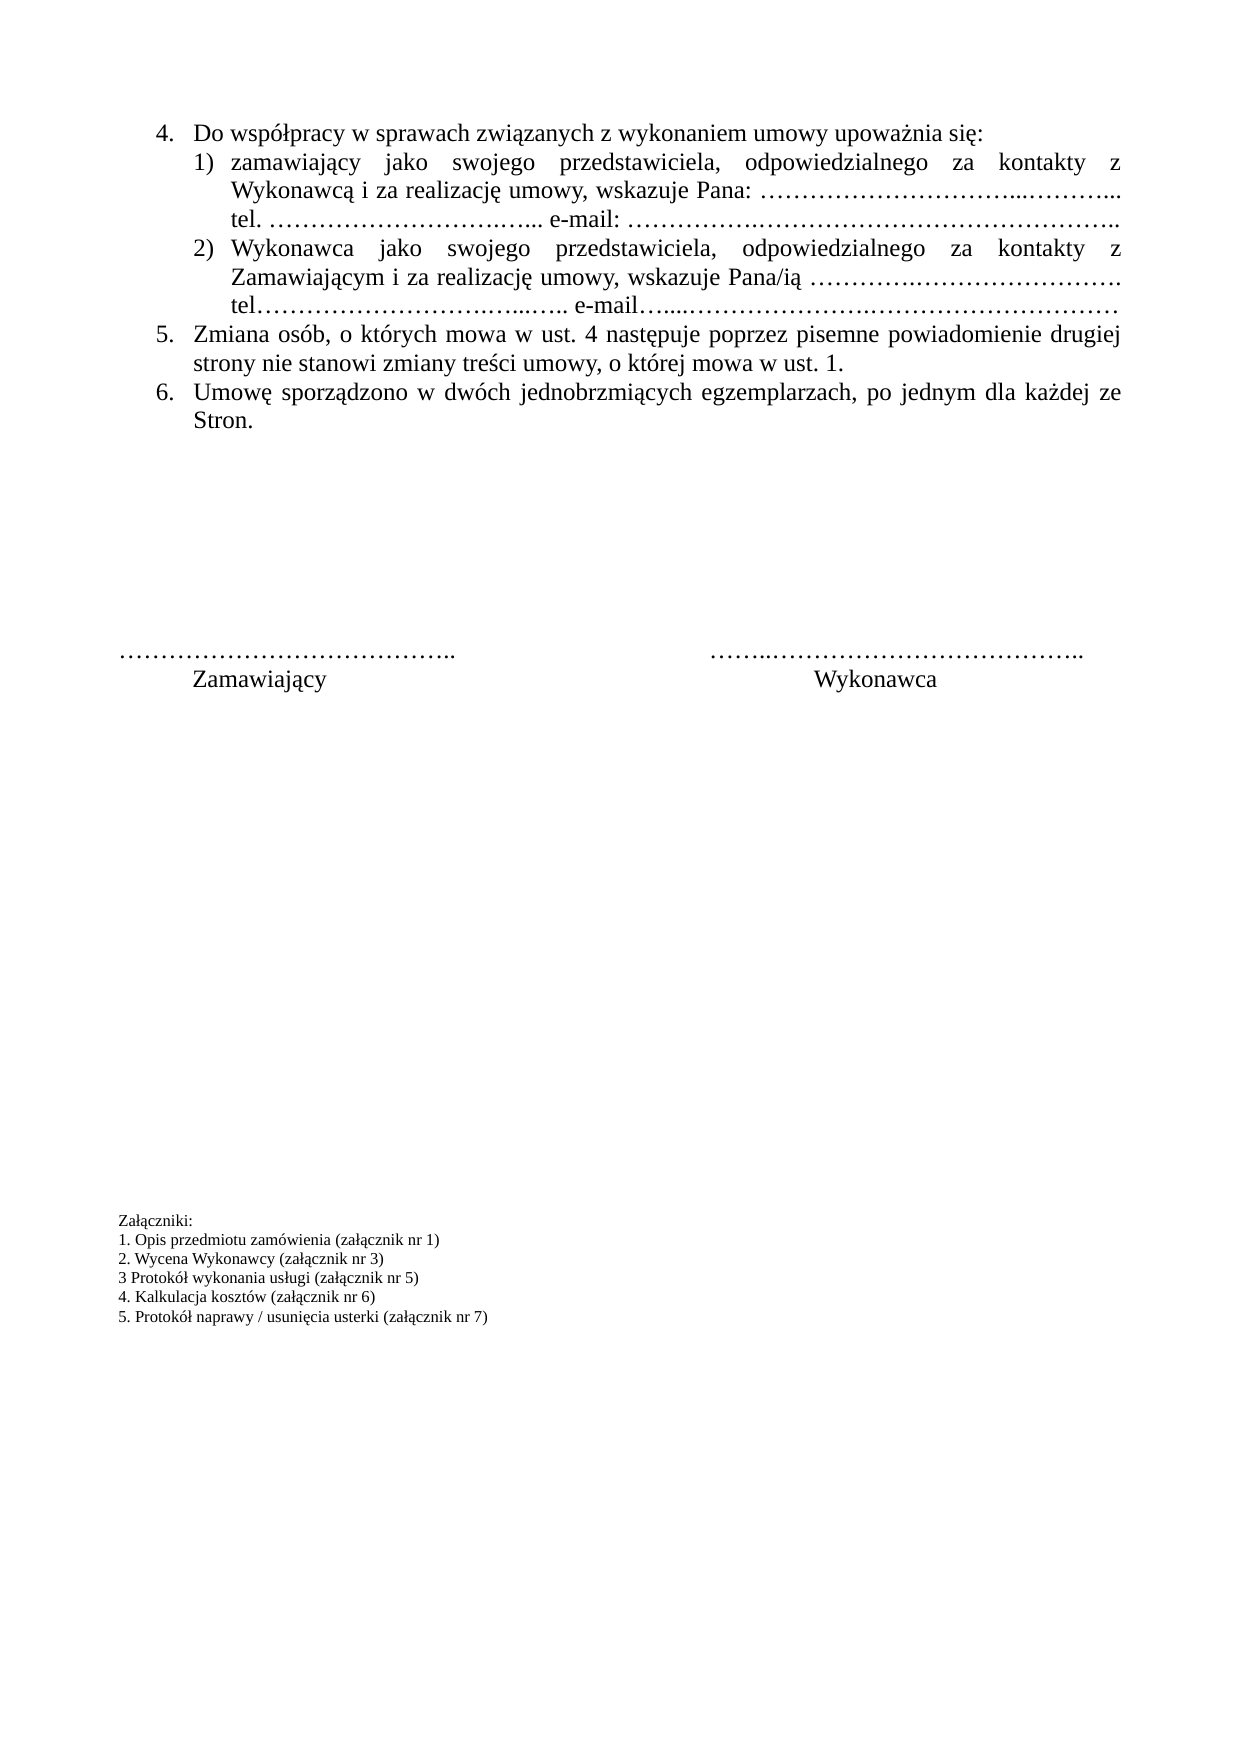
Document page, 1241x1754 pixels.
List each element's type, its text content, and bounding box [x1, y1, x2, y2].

list Umowę sporządzono w dwóch jednobrzmiących egzemplarzach, po jednym dla każdej ze Stron. [156, 377, 1122, 434]
list zamawiający jako swojego przedstawiciela, odpowiedzialnego za kontakty z Wykonawcą i za realizację umowy, wskazuje Pana: …………………………...………... tel. ……………………….…... e-mail: …………….…………………………………….. [193, 147, 1122, 233]
text 4. Kalkulacja kosztów (załącznik nr 6) [118, 1287, 1122, 1306]
text ………………………………….. ……..……………………………….. [118, 636, 1122, 664]
text Załączniki: [118, 1211, 1122, 1230]
list Zmiana osób, o których mowa w ust. 4 następuje poprzez pisemne powiadomienie drugiej strony nie stanowi zmiany treści umowy, o której mowa w ust. 1. [156, 319, 1122, 377]
text Zamawiający Wykonawca [118, 664, 1122, 693]
list Do współpracy w sprawach związanych z wykonaniem umowy upoważnia się: [156, 118, 1122, 147]
text 1. Opis przedmiotu zamówienia (załącznik nr 1) [118, 1230, 1122, 1249]
text 2. Wycena Wykonawcy (załącznik nr 3) [118, 1249, 1122, 1268]
text 3 Protokół wykonania usługi (załącznik nr 5) [118, 1268, 1122, 1287]
list Wykonawca jako swojego przedstawiciela, odpowiedzialnego za kontakty z Zamawiającym i za realizację umowy, wskazuje Pana/ią ………….……………………. tel……………………….…...….. e-mail…....………………….………………………… [193, 233, 1122, 319]
text 5. Protokół naprawy / usunięcia usterki (załącznik nr 7) [118, 1306, 1122, 1326]
